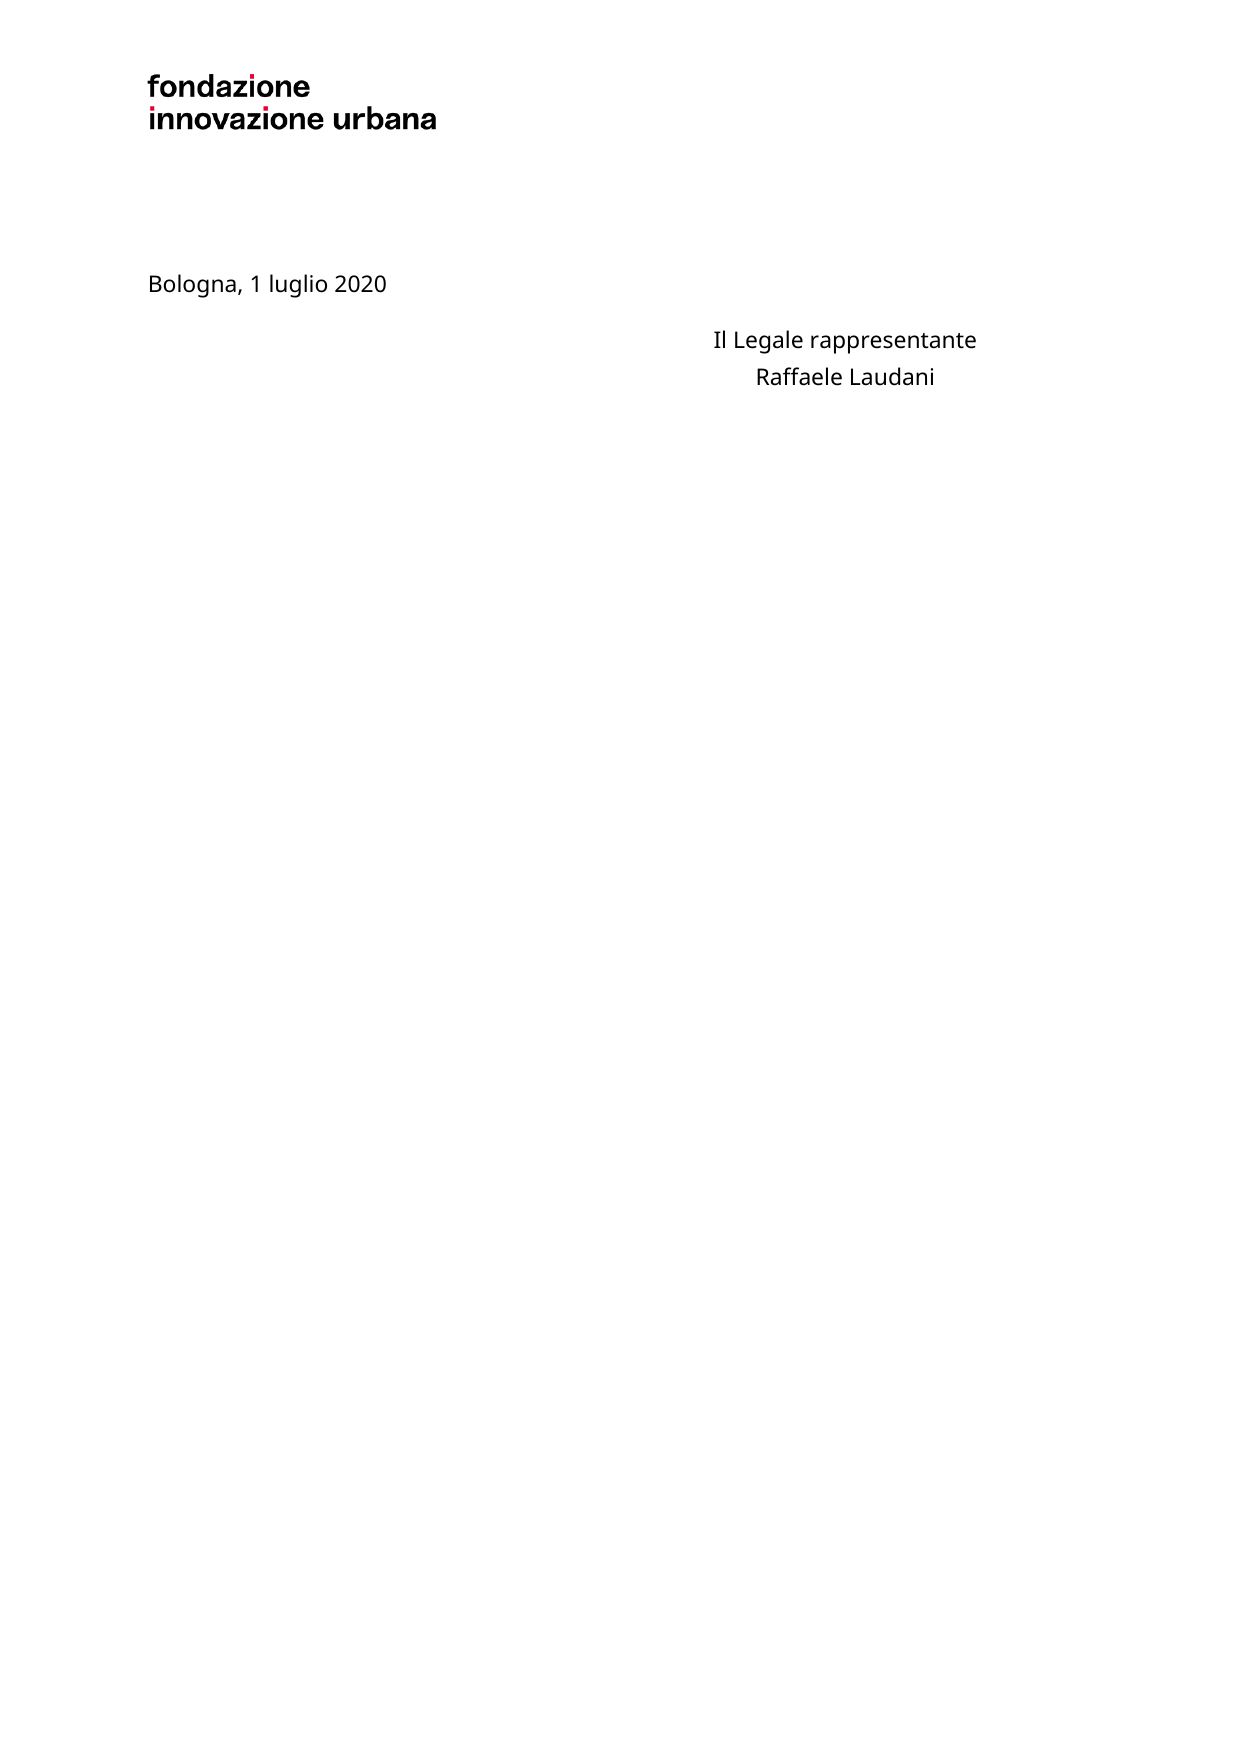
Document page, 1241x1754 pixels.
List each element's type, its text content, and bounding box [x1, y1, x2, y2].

picture [147, 58, 1101, 166]
text Raffaele Laudani [598, 360, 1093, 392]
text Bologna, 1 luglio 2020 [148, 268, 1093, 299]
text Il Legale rappresentante [598, 324, 1093, 356]
